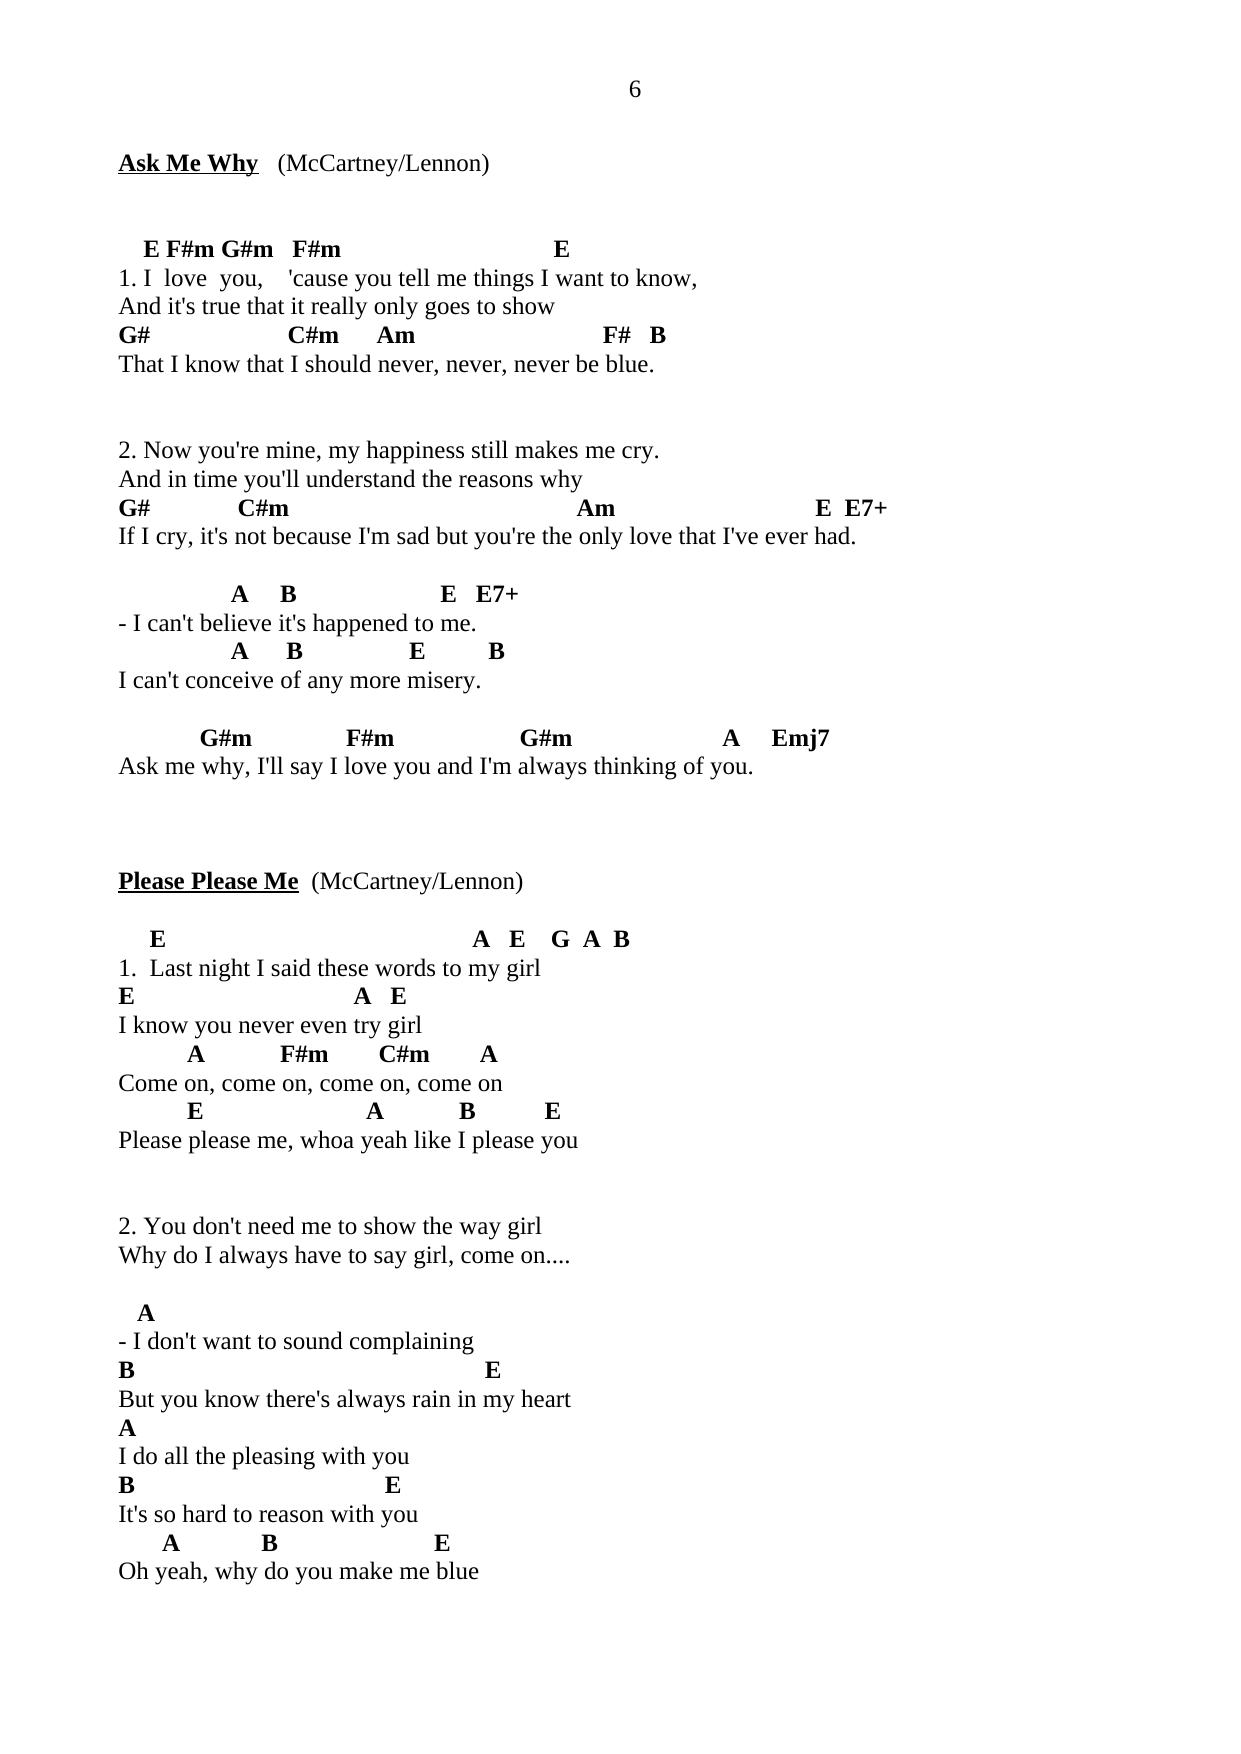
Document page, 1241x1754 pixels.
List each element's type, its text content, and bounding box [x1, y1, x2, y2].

text And it's true that it really only goes to show [118, 291, 1152, 320]
text Ask Me Why (McCartney/Lennon) [118, 148, 1152, 176]
text G#m F#m G#m A Emj7 [118, 723, 1152, 751]
text E A E [118, 981, 1152, 1010]
text And in time you'll understand the reasons why G# C#m Am E E7+ [118, 464, 1152, 521]
text G# C#m Am F# B [118, 320, 1152, 349]
text If I cry, it's not because I'm sad but you're the only love that I've ever had. [118, 521, 1152, 550]
text Oh yeah, why do you make me blue [118, 1556, 1152, 1585]
text It's so hard to reason with you [118, 1499, 1152, 1528]
text A [118, 1298, 1152, 1326]
text 2. Now you're mine, my happiness still makes me cry. [118, 435, 1152, 464]
text B E [118, 1355, 1152, 1384]
text I know you never even try girl [118, 1010, 1152, 1039]
text - I can't believe it's happened to me. [118, 608, 1152, 636]
text E A E G A B [118, 924, 1152, 953]
text I can't conceive of any more misery. [118, 665, 1152, 694]
text - I don't want to sound complaining [118, 1326, 1152, 1355]
text B E [118, 1470, 1152, 1499]
text I do all the pleasing with you [118, 1441, 1152, 1470]
text But you know there's always rain in my heart [118, 1384, 1152, 1413]
text A B E [118, 1528, 1152, 1556]
text E A B E [118, 1096, 1152, 1125]
text Please please me, whoa yeah like I please you [118, 1125, 1152, 1154]
text Why do I always have to say girl, come on.... [118, 1240, 1152, 1298]
text 1. I love you, 'cause you tell me things I want to know, [118, 263, 1152, 291]
text 2. You don't need me to show the way girl [118, 1211, 1152, 1240]
text E F#m G#m F#m E [118, 234, 1152, 263]
text A F#m C#m A [118, 1039, 1152, 1068]
text That I know that I should never, never, never be blue. [118, 349, 1152, 378]
text 1. Last night I said these words to my girl [118, 953, 1152, 981]
text A [118, 1413, 1152, 1441]
text A B E E7+ [118, 579, 1152, 608]
text A B E B [118, 636, 1152, 665]
text Please Please Me (McCartney/Lennon) [118, 866, 1152, 895]
text Ask me why, I'll say I love you and I'm always thinking of you. [118, 751, 1152, 780]
text Come on, come on, come on, come on [118, 1068, 1152, 1096]
